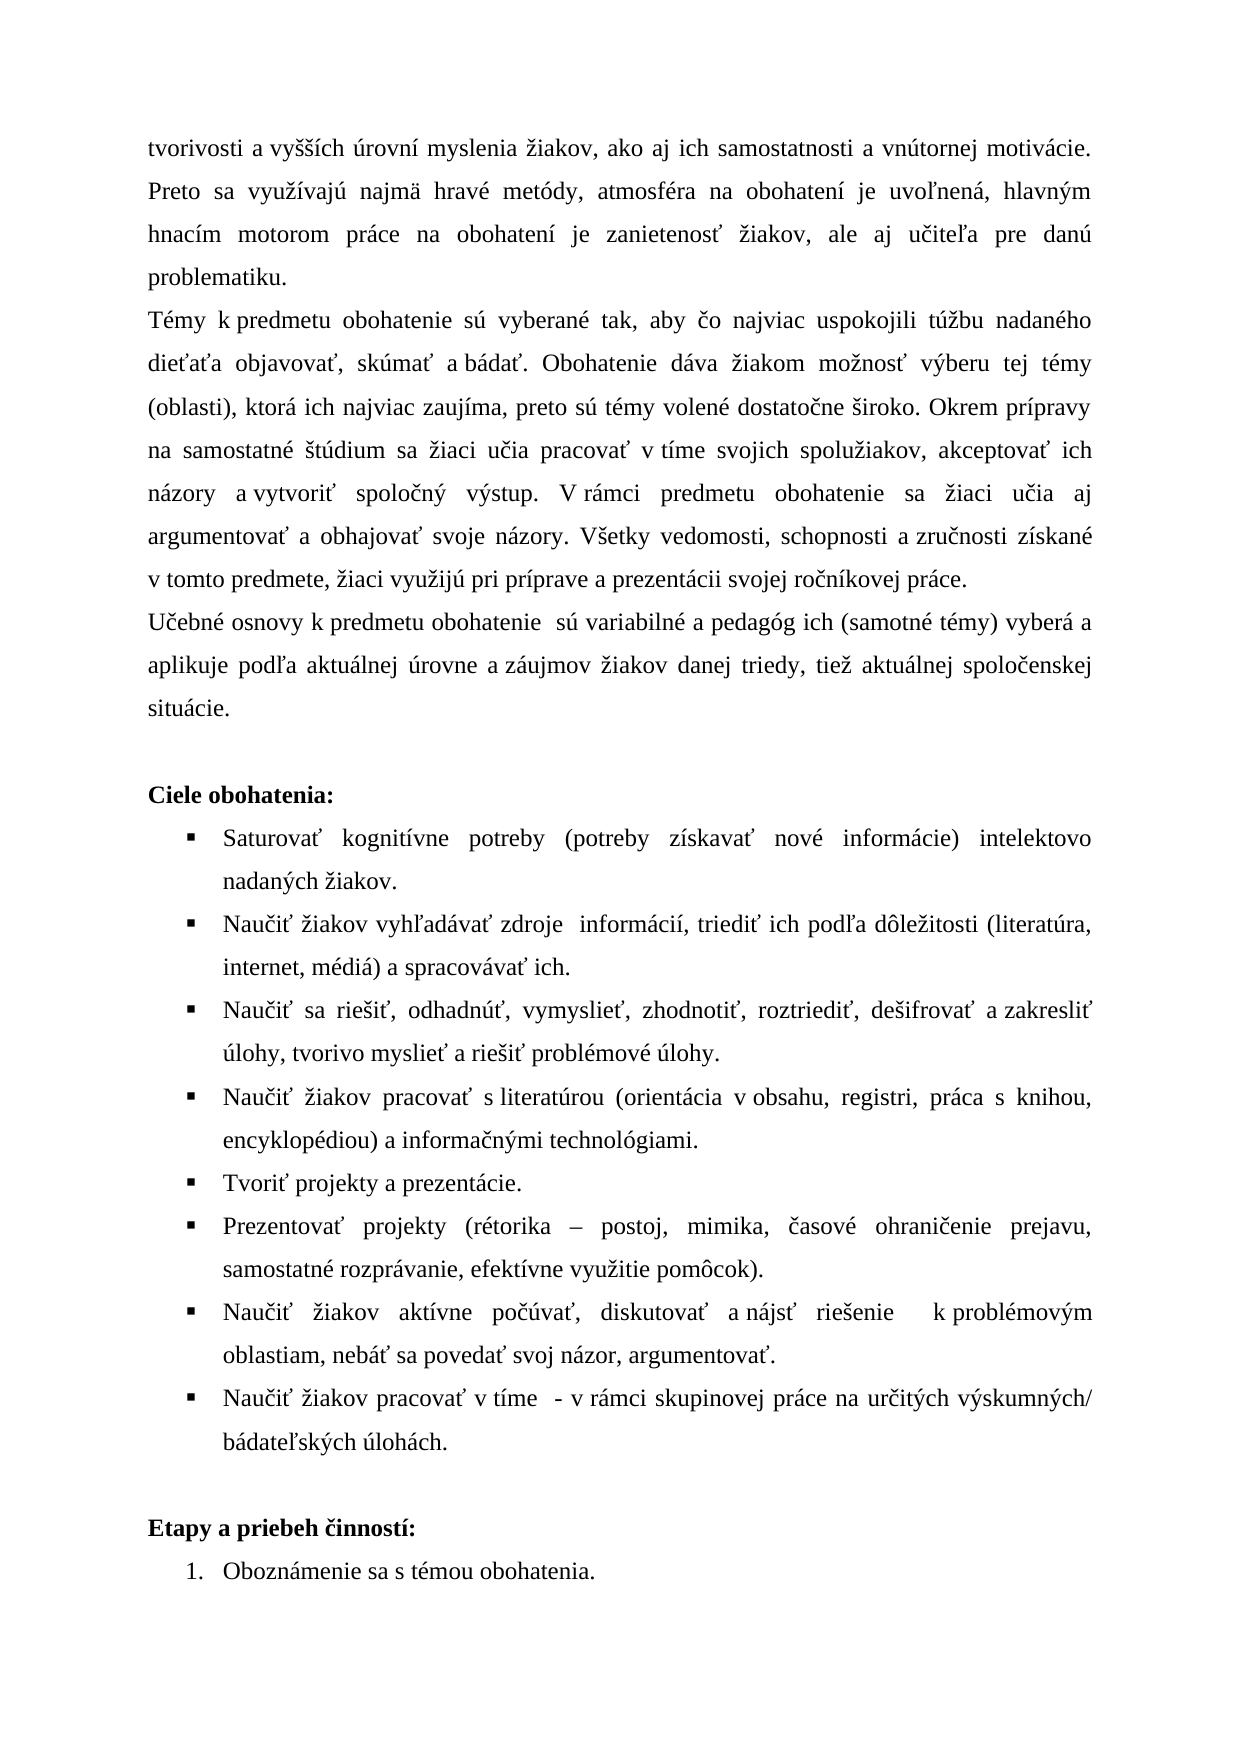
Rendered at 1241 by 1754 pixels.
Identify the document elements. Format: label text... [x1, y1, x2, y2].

list Naučiť žiakov pracovať s literatúrou (orientácia v obsahu, registri, práca s knihou, encyklopédiou) a informačnými technológiami. [185, 1082, 1092, 1153]
list Tvoriť projekty a prezentácie. [185, 1168, 1092, 1197]
list Saturovať kognitívne potreby (potreby získavať nové informácie) intelektovo nadaných žiakov. [185, 823, 1092, 895]
list Naučiť žiakov pracovať v tíme - v rámci skupinovej práce na určitých výskumných/ bádateľských úlohách. [185, 1383, 1092, 1455]
text Učebné osnovy k predmetu obohatenie sú variabilné a pedagóg ich (samotné témy) vyberá a aplikuje podľa aktuálnej úrovne a záujmov žiakov danej triedy, tiež aktuálnej spoločenskej situácie. [148, 607, 1092, 722]
text Etapy a priebeh činností: [148, 1513, 1092, 1542]
text Ciele obohatenia: [148, 780, 1092, 808]
list Naučiť žiakov aktívne počúvať, diskutovať a nájsť riešenie k problémovým oblastiam, nebáť sa povedať svoj názor, argumentovať. [185, 1297, 1092, 1369]
list Naučiť žiakov vyhľadávať zdroje informácií, triediť ich podľa dôležitosti (literatúra, internet, médiá) a spracovávať ich. [185, 909, 1092, 981]
list Prezentovať projekty (rétorika – postoj, mimika, časové ohraničenie prejavu, samostatné rozprávanie, efektívne využitie pomôcok). [185, 1211, 1092, 1283]
list Oboznámenie sa s témou obohatenia. [185, 1556, 1092, 1585]
text tvorivosti a vyšších úrovní myslenia žiakov, ako aj ich samostatnosti a vnútornej motivácie. Preto sa využívajú najmä hravé metódy, atmosféra na obohatení je uvoľnená, hlavným hnacím motorom práce na obohatení je zanietenosť žiakov, ale aj učiteľa pre danú problematiku. [148, 133, 1092, 291]
list Naučiť sa riešiť, odhadnúť, vymyslieť, zhodnotiť, roztriediť, dešifrovať a zakresliť úlohy, tvorivo myslieť a riešiť problémové úlohy. [185, 995, 1092, 1067]
text Témy k predmetu obohatenie sú vyberané tak, aby čo najviac uspokojili túžbu nadaného dieťaťa objavovať, skúmať a bádať. Obohatenie dáva žiakom možnosť výberu tej témy (oblasti), ktorá ich najviac zaujíma, preto sú témy volené dostatočne široko. Okrem prípravy na samostatné štúdium sa žiaci učia pracovať v tíme svojich spolužiakov, akceptovať ich názory a vytvoriť spoločný výstup. V rámci predmetu obohatenie sa žiaci učia aj argumentovať a obhajovať svoje názory. Všetky vedomosti, schopnosti a zručnosti získané v tomto predmete, žiaci využijú pri príprave a prezentácii svojej ročníkovej práce. [148, 305, 1092, 593]
